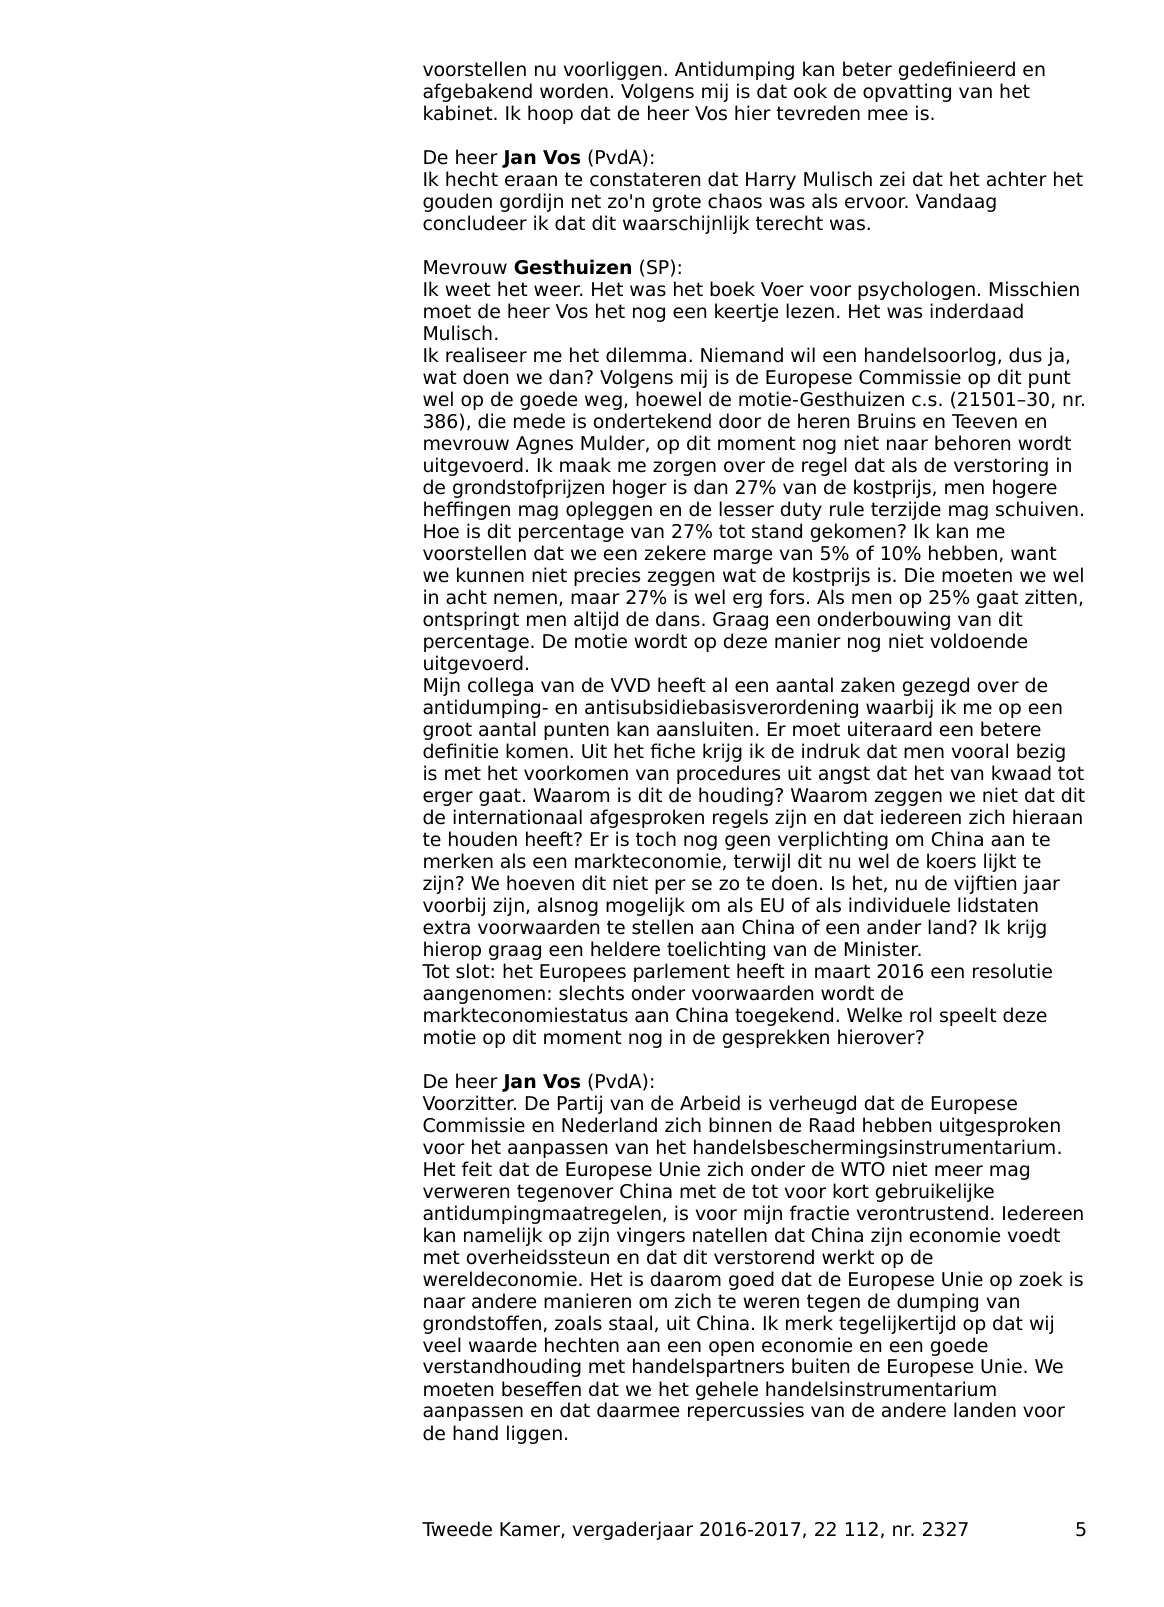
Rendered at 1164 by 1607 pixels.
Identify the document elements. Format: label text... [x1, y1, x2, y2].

text Mijn collega van de VVD heeft al een aantal zaken gezegd over de antidumping- en antisubsidiebasisverordening waarbij ik me op een groot aantal punten kan aansluiten. Er moet uiteraard een betere definitie komen. Uit het fiche krijg ik de indruk dat men vooral bezig is met het voorkomen van procedures uit angst dat het van kwaad tot erger gaat. Waarom is dit de houding? Waarom zeggen we niet dat dit de internationaal afgesproken regels zijn en dat iedereen zich hieraan te houden heeft? Er is toch nog geen verplichting om China aan te merken als een markteconomie, terwijl dit nu wel de koers lijkt te zijn? We hoeven dit niet per se zo te doen. Is het, nu de vijftien jaar voorbij zijn, alsnog mogelijk om als EU of als individuele lidstaten extra voorwaarden te stellen aan China of een ander land? Ik krijg hierop graag een heldere toelichting van de Minister. [422, 675, 1087, 961]
text Ik hecht eraan te constateren dat Harry Mulisch zei dat het achter het gouden gordijn net zo'n grote chaos was als ervoor. Vandaag concludeer ik dat dit waarschijnlijk terecht was. [422, 169, 1087, 235]
text Ik realiseer me het dilemma. Niemand wil een handelsoorlog, dus ja, wat doen we dan? Volgens mij is de Europese Commissie op dit punt wel op de goede weg, hoewel de motie-Gesthuizen c.s. (21501–30, nr. 386), die mede is ondertekend door de heren Bruins en Teeven en mevrouw Agnes Mulder, op dit moment nog niet naar behoren wordt uitgevoerd. Ik maak me zorgen over de regel dat als de verstoring in de grondstofprijzen hoger is dan 27% van de kostprijs, men hogere heffingen mag opleggen en de lesser duty rule terzijde mag schuiven. Hoe is dit percentage van 27% tot stand gekomen? Ik kan me voorstellen dat we een zekere marge van 5% of 10% hebben, want we kunnen niet precies zeggen wat de kostprijs is. Die moeten we wel in acht nemen, maar 27% is wel erg fors. Als men op 25% gaat zitten, ontspringt men altijd de dans. Graag een onderbouwing van dit percentage. De motie wordt op deze manier nog niet voldoende uitgevoerd. [422, 345, 1087, 675]
text Ik weet het weer. Het was het boek Voer voor psychologen. Misschien moet de heer Vos het nog een keertje lezen. Het was inderdaad Mulisch. [422, 279, 1087, 345]
text Mevrouw Gesthuizen (SP): [422, 257, 1087, 279]
text De heer Jan Vos (PvdA): [422, 147, 1087, 169]
text De heer Jan Vos (PvdA): [422, 1071, 1087, 1093]
text Tot slot: het Europees parlement heeft in maart 2016 een resolutie aangenomen: slechts onder voorwaarden wordt de markteconomiestatus aan China toegekend. Welke rol speelt deze motie op dit moment nog in de gesprekken hierover? [422, 961, 1087, 1048]
text Voorzitter. De Partij van de Arbeid is verheugd dat de Europese Commissie en Nederland zich binnen de Raad hebben uitgesproken voor het aanpassen van het handelsbeschermingsinstrumentarium. Het feit dat de Europese Unie zich onder de WTO niet meer mag verweren tegenover China met de tot voor kort gebruikelijke antidumpingmaatregelen, is voor mijn fractie verontrustend. Iedereen kan namelijk op zijn vingers natellen dat China zijn economie voedt met overheidssteun en dat dit verstorend werkt op de wereldeconomie. Het is daarom goed dat de Europese Unie op zoek is naar andere manieren om zich te weren tegen de dumping van grondstoffen, zoals staal, uit China. Ik merk tegelijkertijd op dat wij veel waarde hechten aan een open economie en een goede verstandhouding met handelspartners buiten de Europese Unie. We moeten beseffen dat we het gehele handelsinstrumentarium aanpassen en dat daarmee repercussies van de andere landen voor de hand liggen. [422, 1093, 1087, 1444]
text voorstellen nu voorliggen. Antidumping kan beter gedefinieerd en afgebakend worden. Volgens mij is dat ook de opvatting van het kabinet. Ik hoop dat de heer Vos hier tevreden mee is. [422, 59, 1087, 125]
